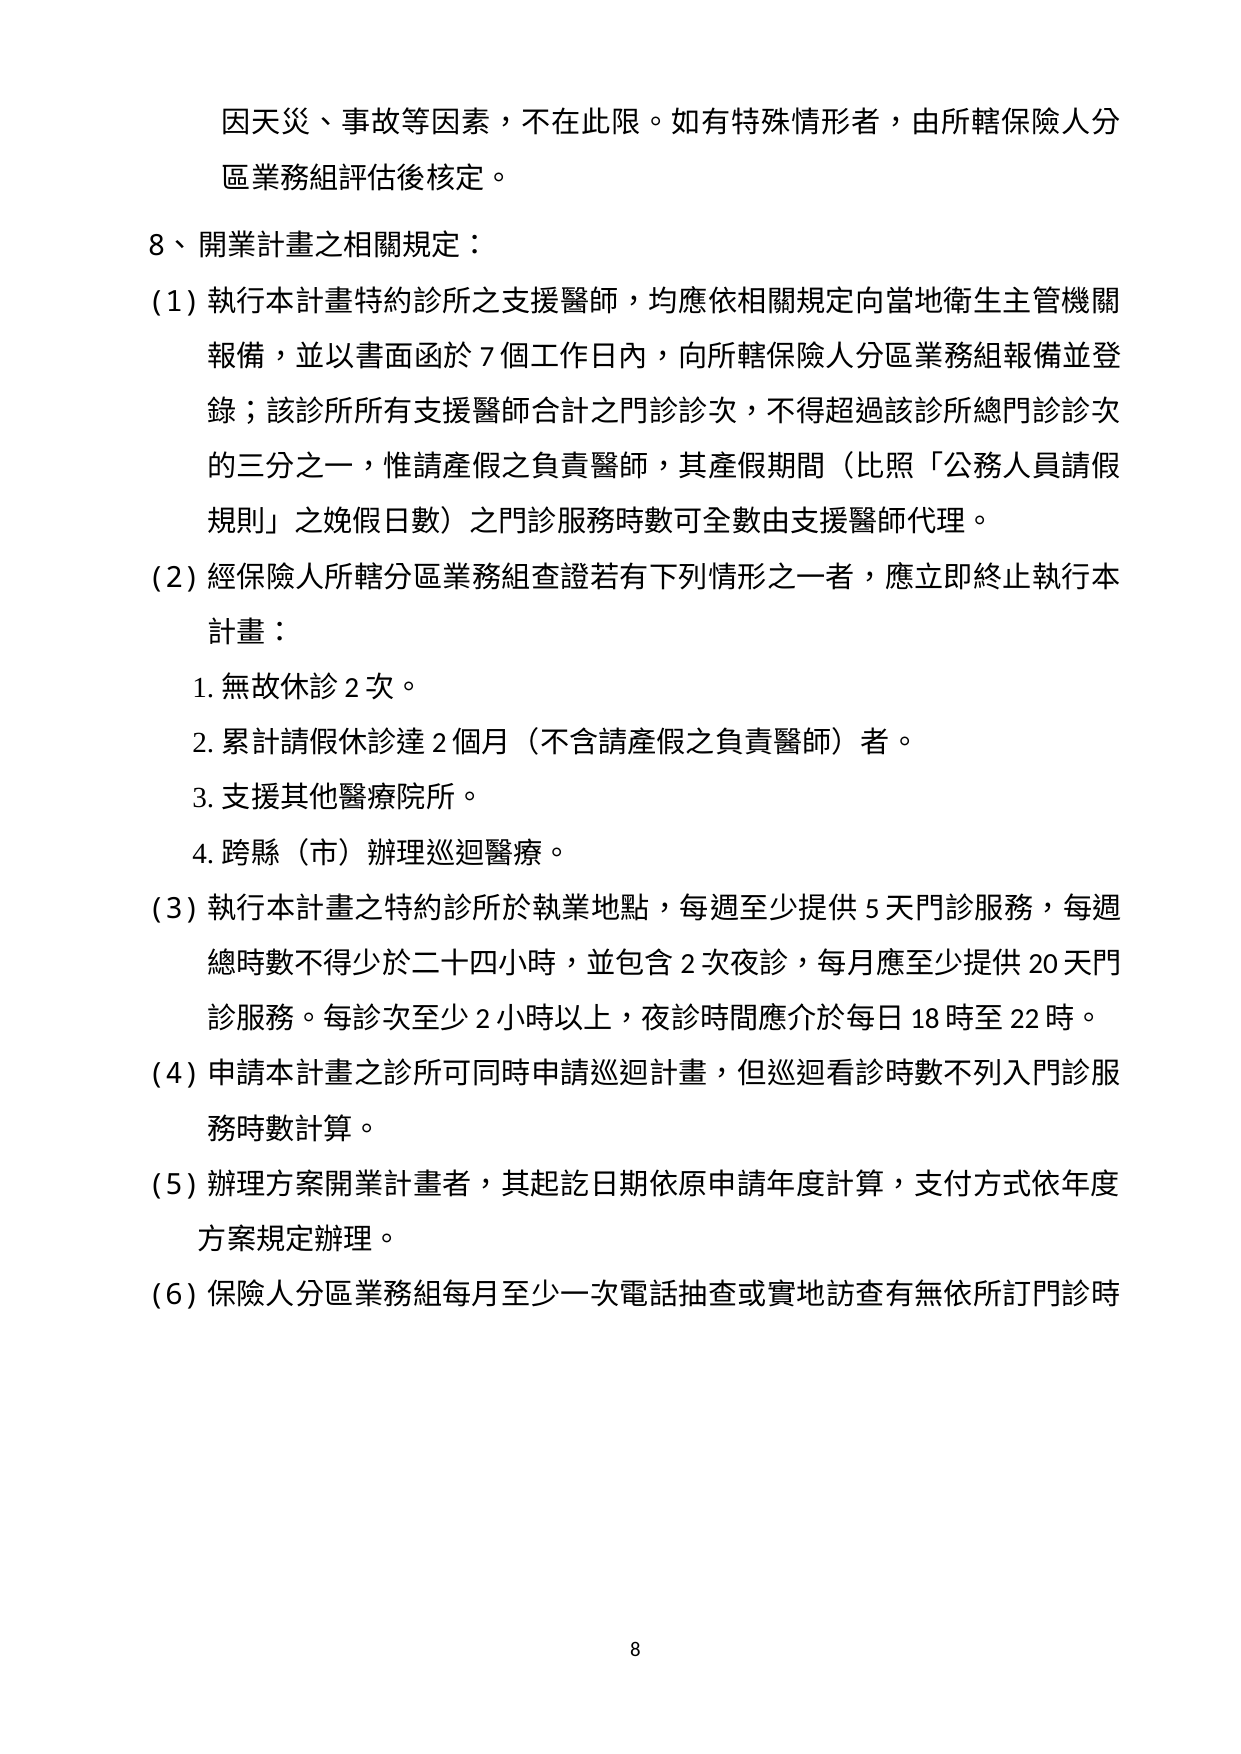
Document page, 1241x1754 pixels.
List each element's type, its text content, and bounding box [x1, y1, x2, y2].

list 保險人分區業務組每月至少一次電話抽查或實地訪查有無依所訂門診時 [148, 1261, 1122, 1316]
text 因天災、事故等因素，不在此限。如有特殊情形者，由所轄保險人分區業務組評估後核定。 [192, 89, 1122, 199]
list 執行本計畫之特約診所於執業地點，每週至少提供5天門診服務，每週總時數不得少於二十四小時，並包含2次夜診，每月應至少提供20天門診服務。每診次至少2小時以上，夜診時間應介於每日18時至22時。 [148, 874, 1122, 1040]
list 經保險人所轄分區業務組查證若有下列情形之一者，應立即終止執行本計畫： [148, 543, 1122, 653]
list 無故休診2次。 [192, 653, 1122, 708]
list 申請本計畫之診所可同時申請巡迴計畫，但巡迴看診時數不列入門診服務時數計算。 [148, 1040, 1122, 1150]
list 執行本計畫特約診所之支援醫師，均應依相關規定向當地衛生主管機關報備，並以書面函於7個工作日內，向所轄保險人分區業務組報備並登錄；該診所所有支援醫師合計之門診診次，不得超過該診所總門診診次的三分之一，惟請產假之負責醫師，其產假期間（比照「公務人員請假規則」之娩假日數）之門診服務時數可全數由支援醫師代理。 [148, 267, 1122, 543]
list 累計請假休診達2個月（不含請產假之負責醫師）者。 [192, 708, 1122, 764]
list 開業計畫之相關規定： [148, 212, 1122, 267]
list 支援其他醫療院所。 [192, 764, 1122, 819]
list 辦理方案開業計畫者，其起訖日期依原申請年度計算，支付方式依年度方案規定辦理。 [148, 1150, 1122, 1261]
list 跨縣（市）辦理巡迴醫療。 [192, 819, 1122, 874]
